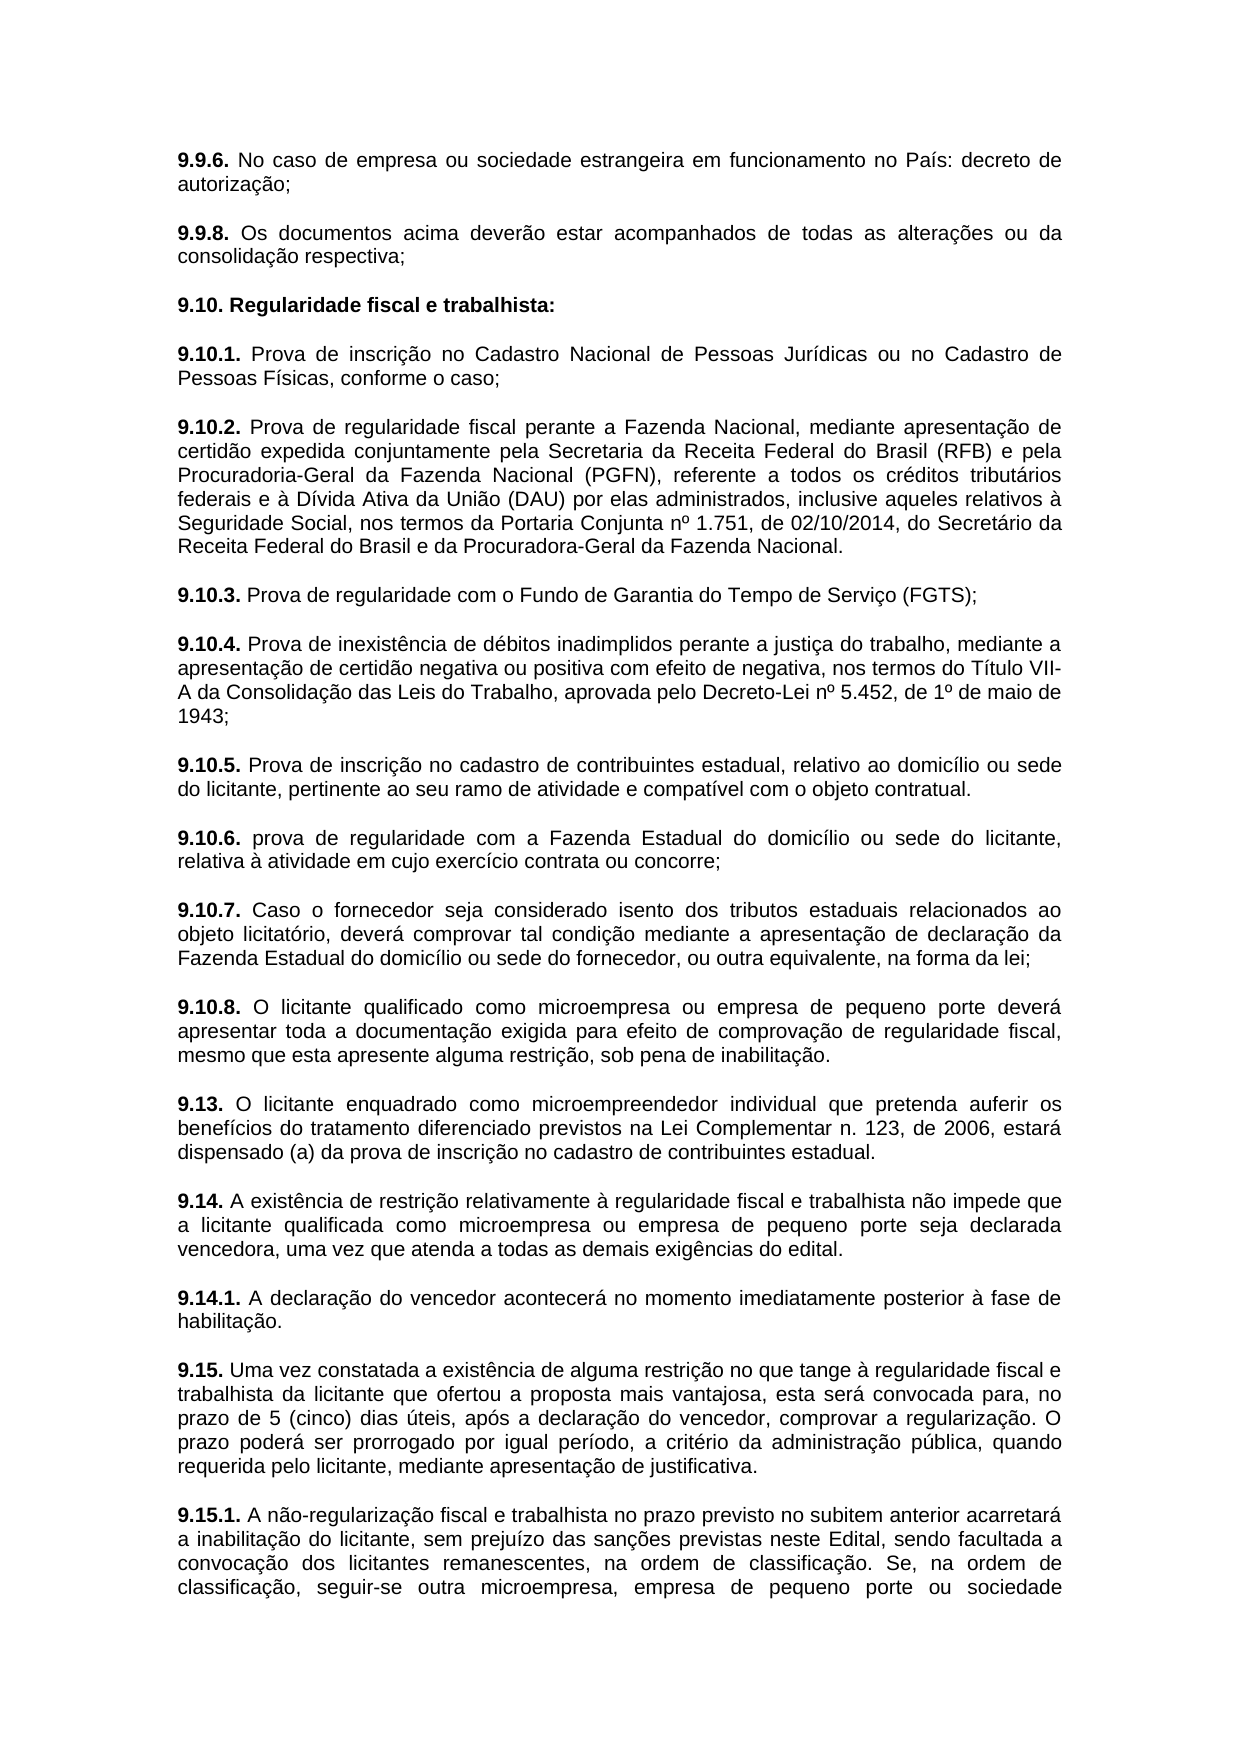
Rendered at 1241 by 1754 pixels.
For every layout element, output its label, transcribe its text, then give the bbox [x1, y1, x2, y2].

text 9.9.8. Os documentos acima deverão estar acompanhados de todas as alterações ou da consolidação respectiva; [177, 220, 1063, 268]
text 9.10.2. Prova de regularidade fiscal perante a Fazenda Nacional, mediante apresentação de certidão expedida conjuntamente pela Secretaria da Receita Federal do Brasil (RFB) e pela Procuradoria-Geral da Fazenda Nacional (PGFN), referente a todos os créditos tributários federais e à Dívida Ativa da União (DAU) por elas administrados, inclusive aqueles relativos à Seguridade Social, nos termos da Portaria Conjunta nº 1.751, de 02/10/2014, do Secretário da Receita Federal do Brasil e da Procuradora-Geral da Fazenda Nacional. [177, 414, 1063, 558]
text 9.10.7. Caso o fornecedor seja considerado isento dos tributos estaduais relacionados ao objeto licitatório, deverá comprovar tal condição mediante a apresentação de declaração da Fazenda Estadual do domicílio ou sede do fornecedor, ou outra equivalente, na forma da lei; [177, 898, 1063, 970]
text 9.14.1. A declaração do vencedor acontecerá no momento imediatamente posterior à fase de habilitação. [177, 1285, 1063, 1333]
text 9.10.8. O licitante qualificado como microempresa ou empresa de pequeno porte deverá apresentar toda a documentação exigida para efeito de comprovação de regularidade fiscal, mesmo que esta apresente alguma restrição, sob pena de inabilitação. [177, 995, 1063, 1067]
text 9.13. O licitante enquadrado como microempreendedor individual que pretenda auferir os benefícios do tratamento diferenciado previstos na Lei Complementar n. 123, de 2006, estará dispensado (a) da prova de inscrição no cadastro de contribuintes estadual. [177, 1092, 1063, 1163]
text 9.10.1. Prova de inscrição no Cadastro Nacional de Pessoas Jurídicas ou no Cadastro de Pessoas Físicas, conforme o caso; [177, 342, 1063, 390]
text 9.15.1. A não-regularização fiscal e trabalhista no prazo previsto no subitem anterior acarretará a inabilitação do licitante, sem prejuízo das sanções previstas neste Edital, sendo facultada a convocação dos licitantes remanescentes, na ordem de classificação. Se, na ordem de classificação, seguir-se outra microempresa, empresa de pequeno porte ou sociedade [177, 1503, 1063, 1599]
text 9.10.4. Prova de inexistência de débitos inadimplidos perante a justiça do trabalho, mediante a apresentação de certidão negativa ou positiva com efeito de negativa, nos termos do Título VII-A da Consolidação das Leis do Trabalho, aprovada pelo Decreto-Lei nº 5.452, de 1º de maio de 1943; [177, 632, 1063, 728]
text 9.14. A existência de restrição relativamente à regularidade fiscal e trabalhista não impede que a licitante qualificada como microempresa ou empresa de pequeno porte seja declarada vencedora, uma vez que atenda a todas as demais exigências do edital. [177, 1188, 1063, 1260]
text 9.10.3. Prova de regularidade com o Fundo de Garantia do Tempo de Serviço (FGTS); [177, 583, 1063, 607]
text 9.10. Regularidade fiscal e trabalhista: [177, 293, 1063, 317]
text 9.10.6. prova de regularidade com a Fazenda Estadual do domicílio ou sede do licitante, relativa à atividade em cujo exercício contrata ou concorre; [177, 825, 1063, 873]
text 9.15. Uma vez constatada a existência de alguma restrição no que tange à regularidade fiscal e trabalhista da licitante que ofertou a proposta mais vantajosa, esta será convocada para, no prazo de 5 (cinco) dias úteis, após a declaração do vencedor, comprovar a regularização. O prazo poderá ser prorrogado por igual período, a critério da administração pública, quando requerida pelo licitante, mediante apresentação de justificativa. [177, 1358, 1063, 1478]
text 9.9.6. No caso de empresa ou sociedade estrangeira em funcionamento no País: decreto de autorização; [177, 148, 1063, 196]
text 9.10.5. Prova de inscrição no cadastro de contribuintes estadual, relativo ao domicílio ou sede do licitante, pertinente ao seu ramo de atividade e compatível com o objeto contratual. [177, 753, 1063, 801]
